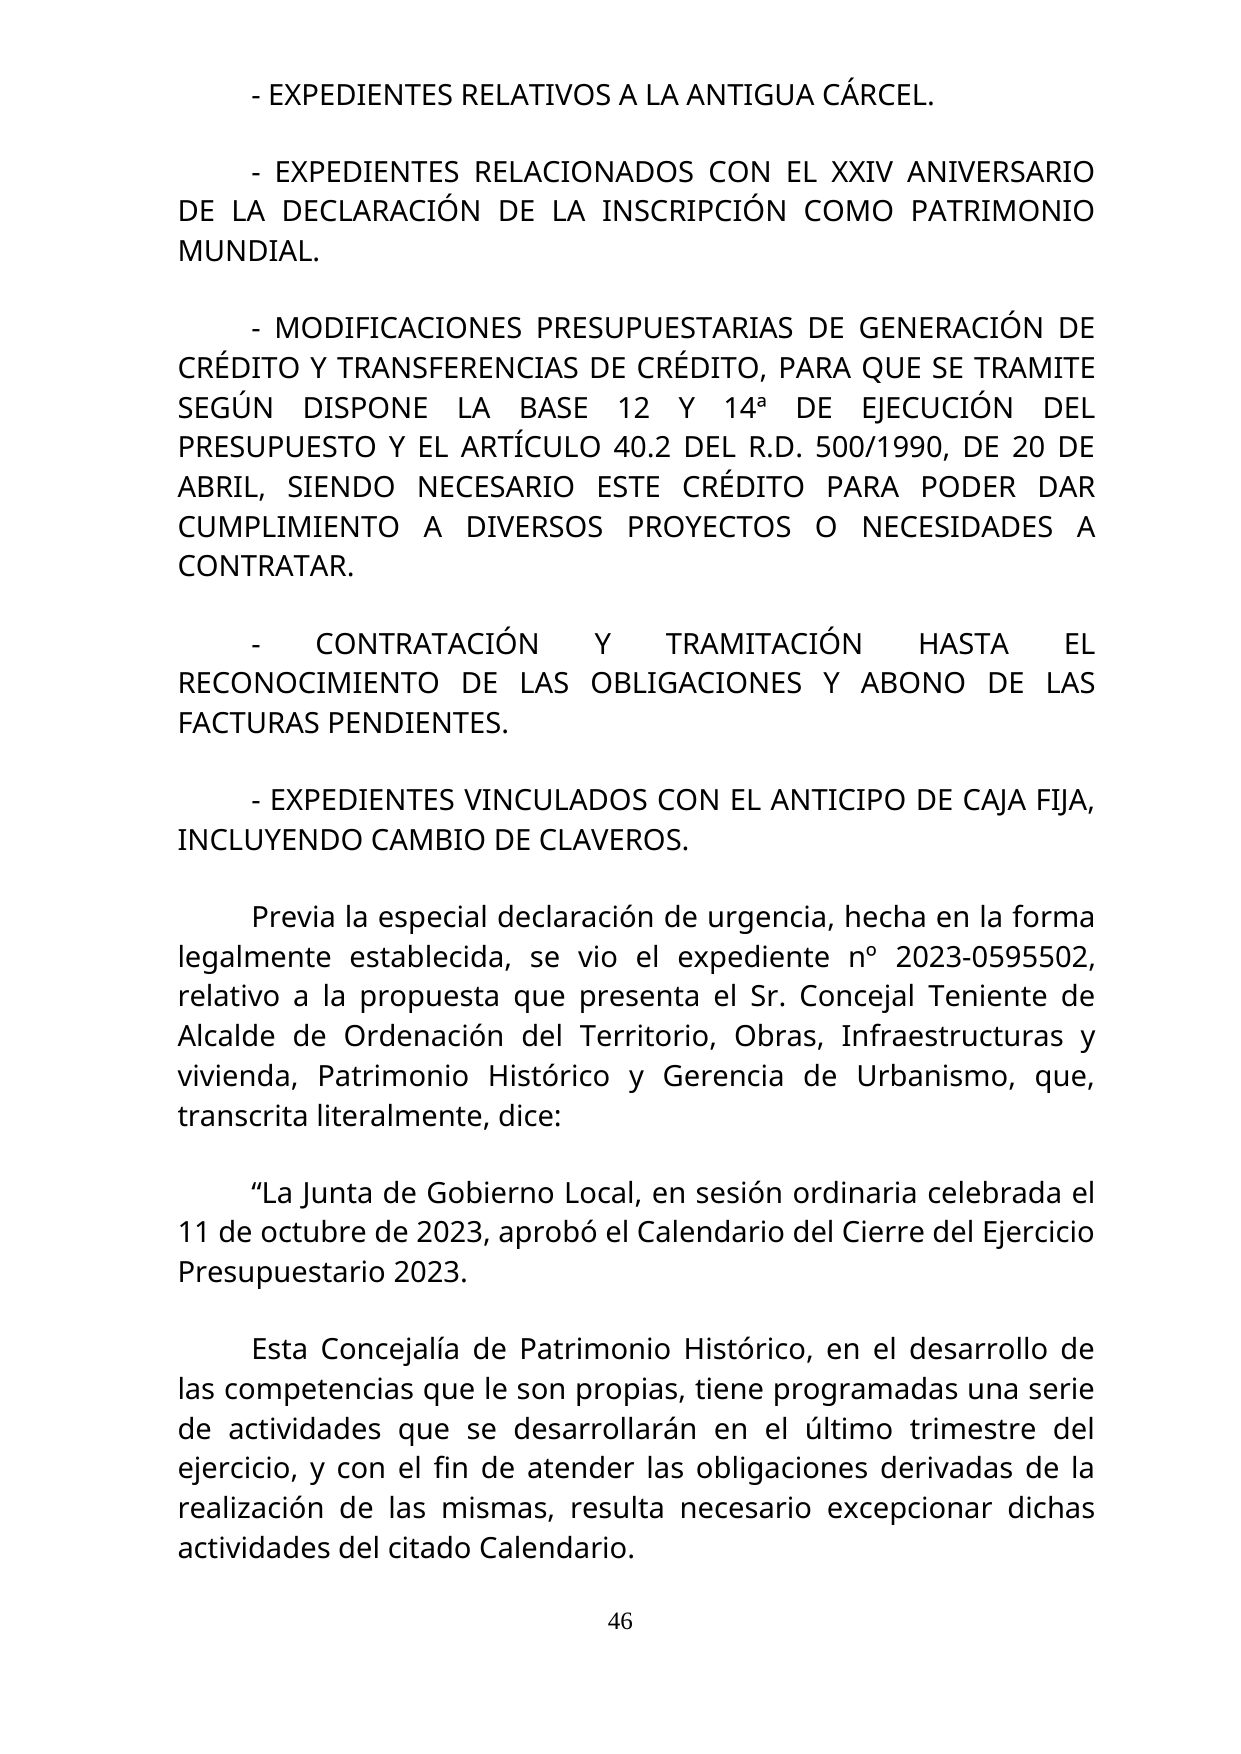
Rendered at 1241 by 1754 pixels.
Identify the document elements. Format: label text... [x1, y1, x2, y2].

text Previa la especial declaración de urgencia, hecha en la forma legalmente establecida, se vio el expediente nº 2023-0595502, relativo a la propuesta que presenta el Sr. Concejal Teniente de Alcalde de Ordenación del Territorio, Obras, Infraestructuras y vivienda, Patrimonio Histórico y Gerencia de Urbanismo, que, transcrita literalmente, dice: [177, 896, 1096, 1134]
text - MODIFICACIONES PRESUPUESTARIAS DE GENERACIÓN DE CRÉDITO Y TRANSFERENCIAS DE CRÉDITO, PARA QUE SE TRAMITE SEGÚN DISPONE LA BASE 12 Y 14ª DE EJECUCIÓN DEL PRESUPUESTO Y EL ARTÍCULO 40.2 DEL R.D. 500/1990, DE 20 DE ABRIL, SIENDO NECESARIO ESTE CRÉDITO PARA PODER DAR CUMPLIMIENTO A DIVERSOS PROYECTOS O NECESIDADES A CONTRATAR. [177, 308, 1096, 585]
text “La Junta de Gobierno Local, en sesión ordinaria celebrada el 11 de octubre de 2023, aprobó el Calendario del Cierre del Ejercicio Presupuestario 2023. [177, 1172, 1096, 1291]
text - CONTRATACIÓN Y TRAMITACIÓN HASTA EL RECONOCIMIENTO DE LAS OBLIGACIONES Y ABONO DE LAS FACTURAS PENDIENTES. [177, 623, 1096, 742]
text Esta Concejalía de Patrimonio Histórico, en el desarrollo de las competencias que le son propias, tiene programadas una serie de actividades que se desarrollarán en el último trimestre del ejercicio, y con el fin de atender las obligaciones derivadas de la realización de las mismas, resulta necesario excepcionar dichas actividades del citado Calendario. [177, 1328, 1096, 1567]
text - EXPEDIENTES VINCULADOS CON EL ANTICIPO DE CAJA FIJA, INCLUYENDO CAMBIO DE CLAVEROS. [177, 779, 1096, 859]
text - EXPEDIENTES RELATIVOS A LA ANTIGUA CÁRCEL. [177, 74, 1096, 113]
text - EXPEDIENTES RELACIONADOS CON EL XXIV ANIVERSARIO DE LA DECLARACIÓN DE LA INSCRIPCIÓN COMO PATRIMONIO MUNDIAL. [177, 151, 1096, 270]
